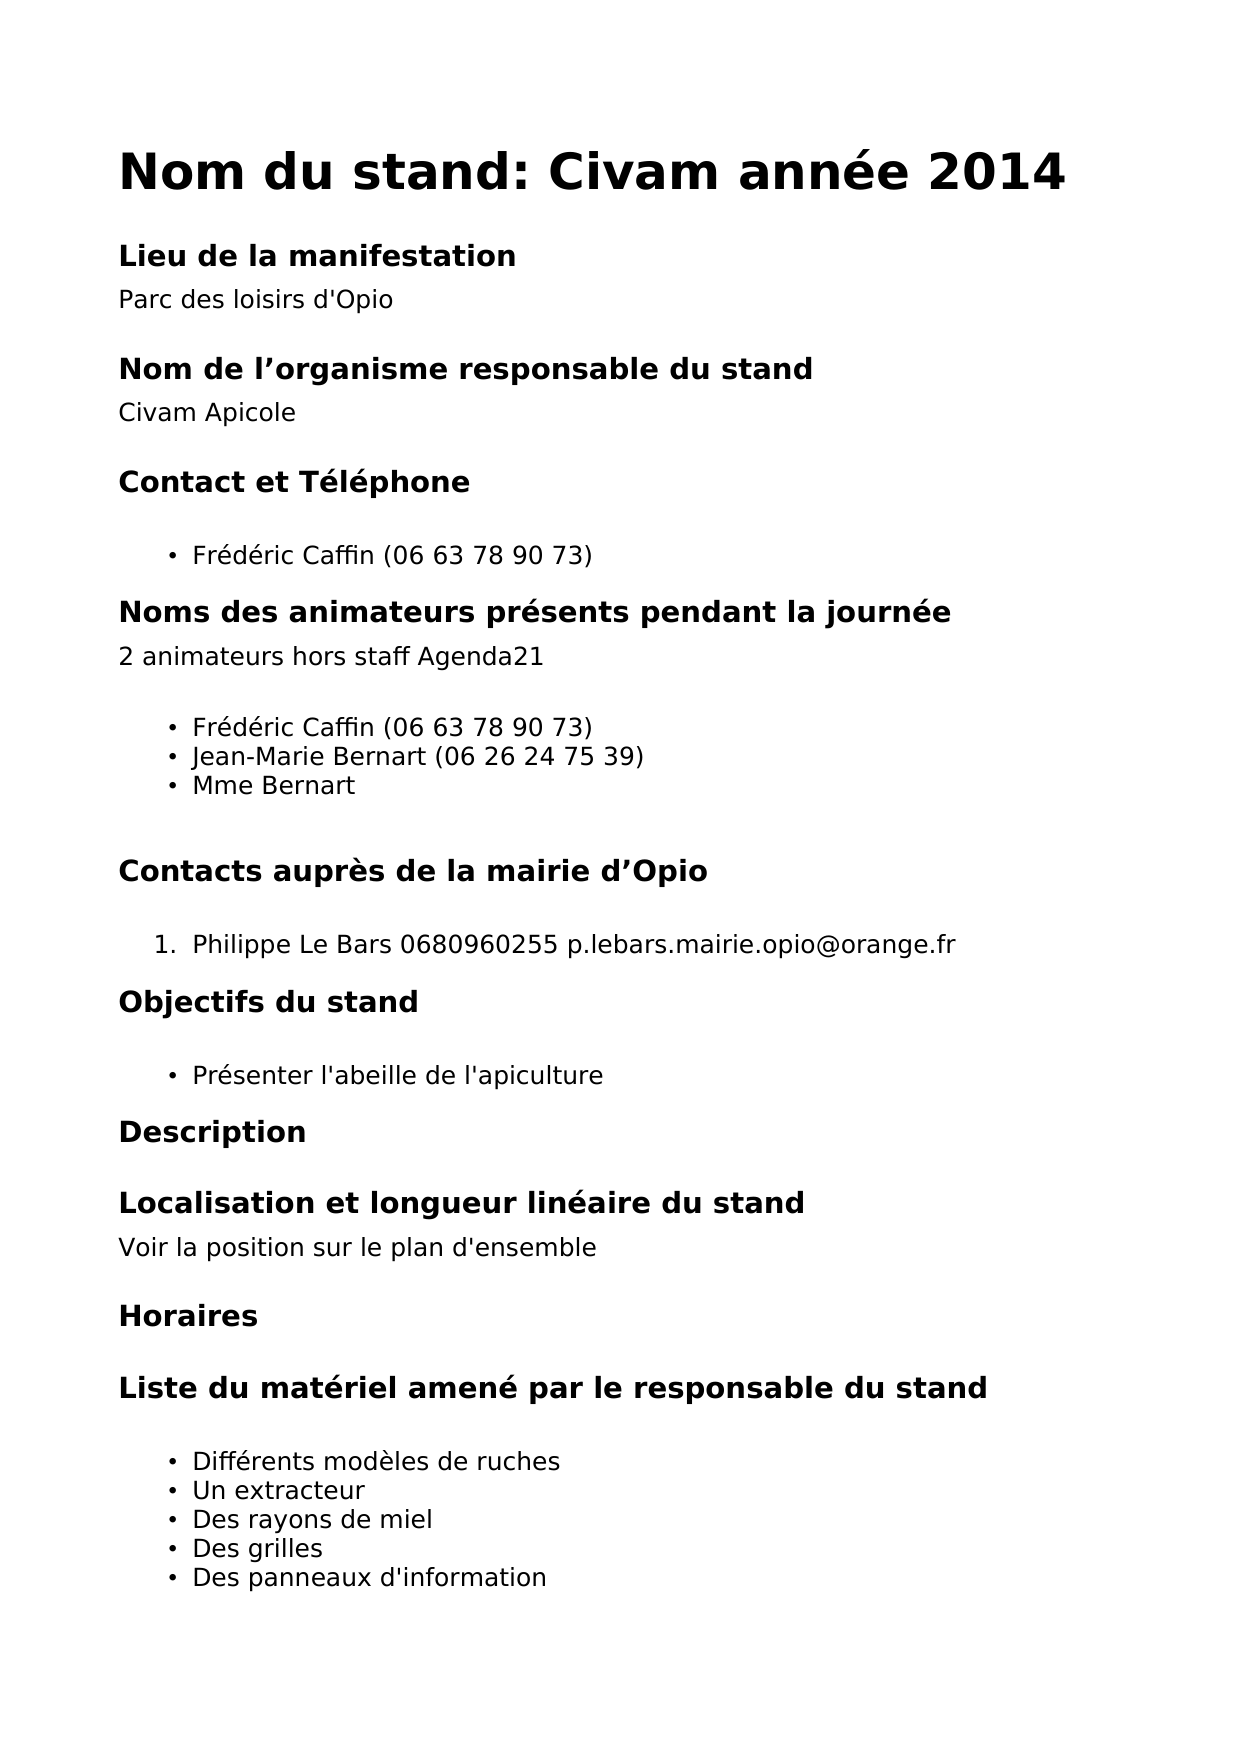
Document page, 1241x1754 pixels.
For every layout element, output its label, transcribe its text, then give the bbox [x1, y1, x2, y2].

list Jean-Marie Bernart (06 26 24 75 39) [177, 742, 1122, 771]
subtitle Horaires [118, 1299, 1122, 1333]
list Présenter l'abeille de l'apiculture [177, 1061, 1122, 1090]
subtitle Localisation et longueur linéaire du stand [118, 1186, 1122, 1220]
list Philippe Le Bars 0680960255 p.lebars.mairie.opio@orange.fr [177, 931, 1122, 960]
subtitle Contact et Téléphone [118, 465, 1122, 499]
list Des panneaux d'information [177, 1564, 1122, 1593]
list Différents modèles de ruches [177, 1447, 1122, 1476]
subtitle Objectifs du stand [118, 985, 1122, 1019]
text Voir la position sur le plan d'ensemble [118, 1233, 1122, 1262]
subtitle Contacts auprès de la mairie d’Opio [118, 855, 1122, 889]
text Civam Apicole [118, 398, 1122, 428]
list Des grilles [177, 1534, 1122, 1564]
subtitle Description [118, 1115, 1122, 1149]
subtitle Liste du matériel amené par le responsable du stand [118, 1371, 1122, 1405]
list Un extracteur [177, 1476, 1122, 1505]
list Frédéric Caffin (06 63 78 90 73) [177, 713, 1122, 742]
subtitle Nom de l’organisme responsable du stand [118, 352, 1122, 386]
text Parc des loisirs d'Opio [118, 285, 1122, 314]
list Frédéric Caffin (06 63 78 90 73) [177, 541, 1122, 570]
subtitle Noms des animateurs présents pendant la journée [118, 595, 1122, 629]
list Des rayons de miel [177, 1505, 1122, 1534]
subtitle Nom du stand: Civam année 2014 [118, 143, 1122, 201]
text 2 animateurs hors staff Agenda21 [118, 642, 1122, 671]
list Mme Bernart [177, 771, 1122, 800]
subtitle Lieu de la manifestation [118, 239, 1122, 273]
